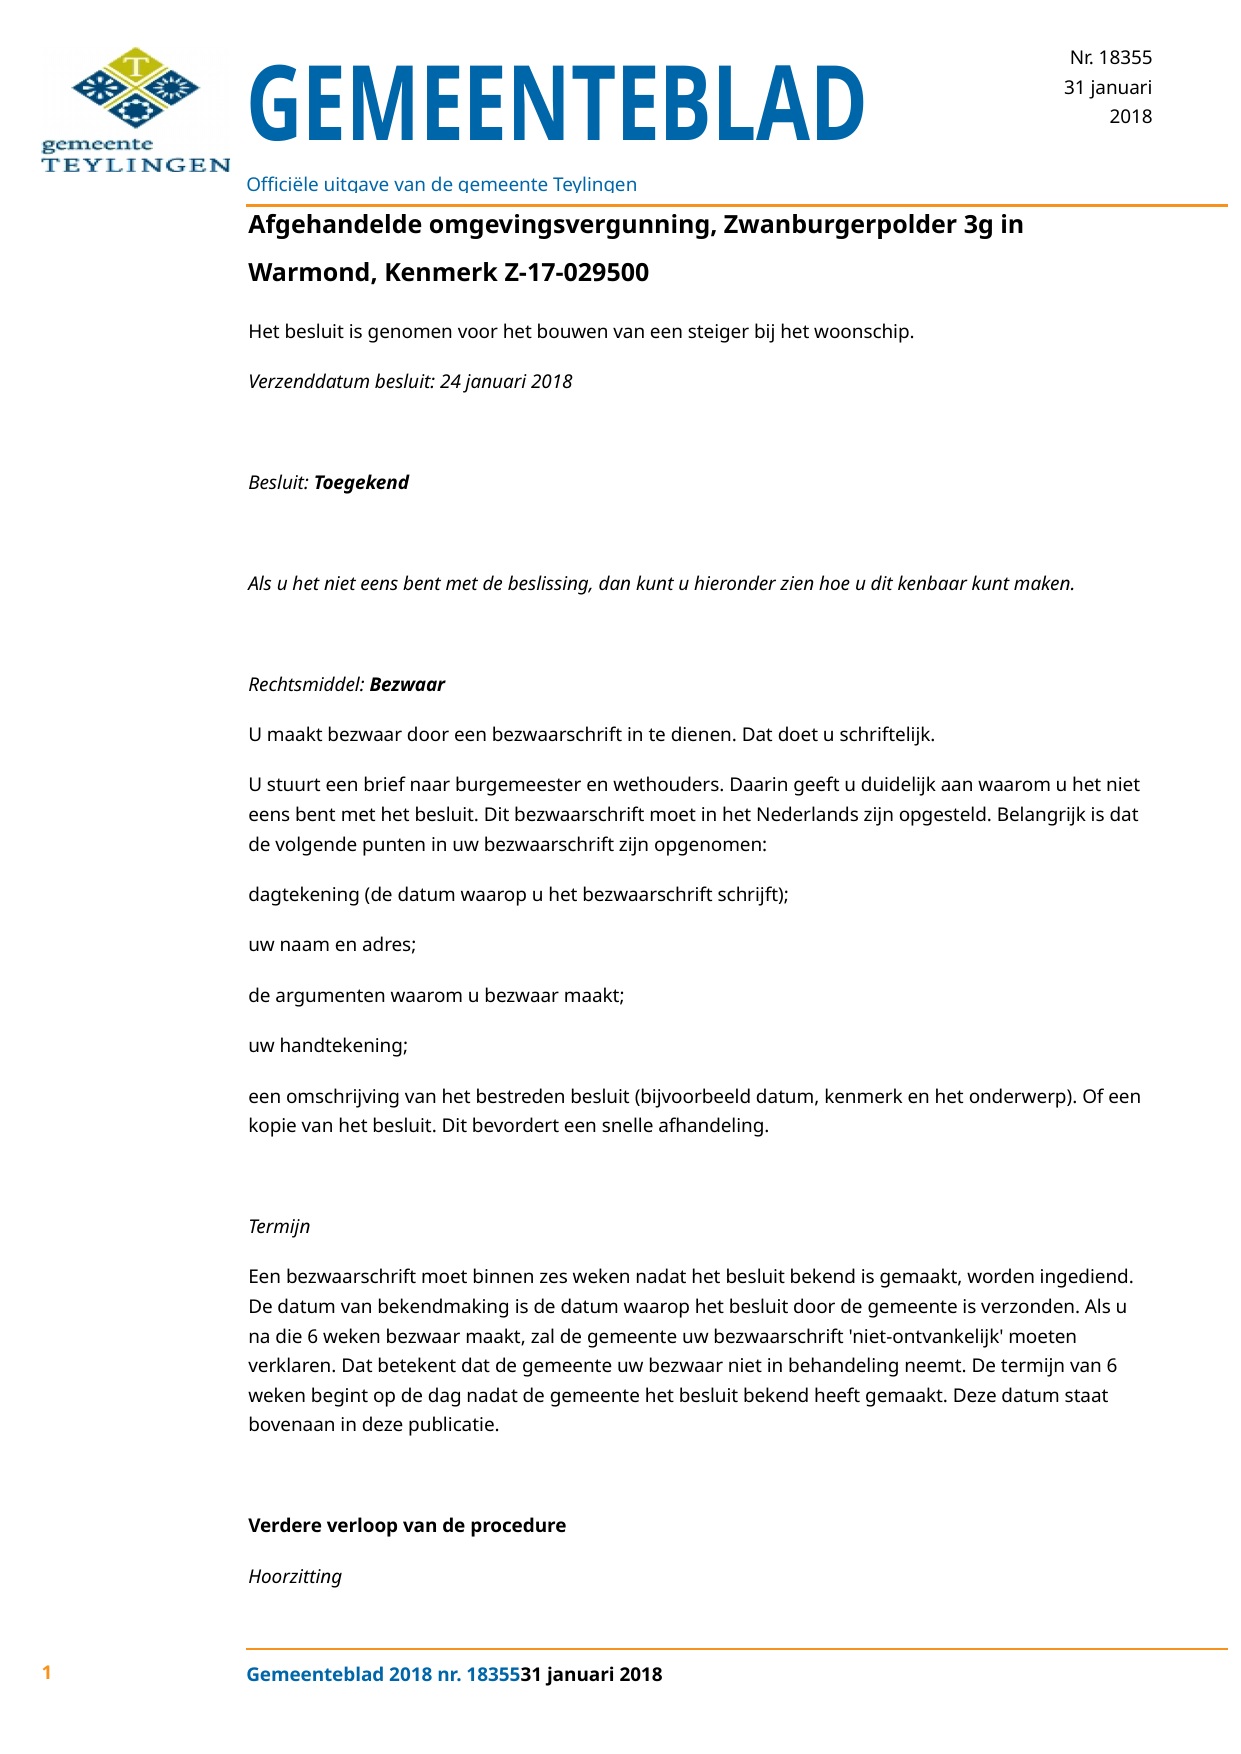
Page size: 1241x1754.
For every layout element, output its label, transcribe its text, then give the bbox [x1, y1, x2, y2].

text uw naam en adres; [248, 932, 1152, 957]
text Afgehandelde omgevingsvergunning, Zwanburgerpolder 3g in Warmond, Kenmerk Z-17-029500 [248, 207, 1152, 288]
text Verdere verloop van de procedure [248, 1512, 1152, 1538]
text uw handtekening; [248, 1032, 1152, 1058]
text Termijn [248, 1213, 1152, 1239]
text Het besluit is genomen voor het bouwen van een steiger bij het woonschip. [248, 318, 1152, 344]
text de argumenten waarom u bezwaar maakt; [248, 982, 1152, 1008]
text U stuurt een brief naar burgemeester en wethouders. Daarin geeft u duidelijk aan waarom u het niet eens bent met het besluit. Dit bezwaarschrift moet in het Nederlands zijn opgesteld. Belangrijk is dat de volgende punten in uw bezwaarschrift zijn opgenomen: [248, 772, 1152, 857]
text een omschrijving van het bestreden besluit (bijvoorbeeld datum, kenmerk en het onderwerp). Of een kopie van het besluit. Dit bevordert een snelle afhandeling. [248, 1083, 1152, 1138]
text Als u het niet eens bent met de beslissing, dan kunt u hieronder zien hoe u dit kenbaar kunt maken. [248, 570, 1152, 596]
text U maakt bezwaar door een bezwaarschrift in te dienen. Dat doet u schriftelijk. [248, 721, 1152, 747]
text Een bezwaarschrift moet binnen zes weken nadat het besluit bekend is gemaakt, worden ingediend. De datum van bekendmaking is de datum waarop het besluit door de gemeente is verzonden. Als u na die 6 weken bezwaar maakt, zal de gemeente uw bezwaarschrift 'niet-ontvankelijk' moeten verklaren. Dat betekent dat de gemeente uw bezwaar niet in behandeling neemt. De termijn van 6 weken begint op de dag nadat de gemeente het besluit bekend heeft gemaakt. Deze datum staat bovenaan in deze publicatie. [248, 1264, 1152, 1437]
text dagtekening (de datum waarop u het bezwaarschrift schrijft); [248, 881, 1152, 907]
text Rechtsmiddel: Bezwaar [248, 671, 1152, 697]
text Hoorzitting [248, 1563, 1152, 1589]
text Besluit: Toegekend [248, 469, 1152, 495]
picture [41, 47, 231, 172]
text Verzenddatum besluit: 24 januari 2018 [248, 368, 1152, 394]
